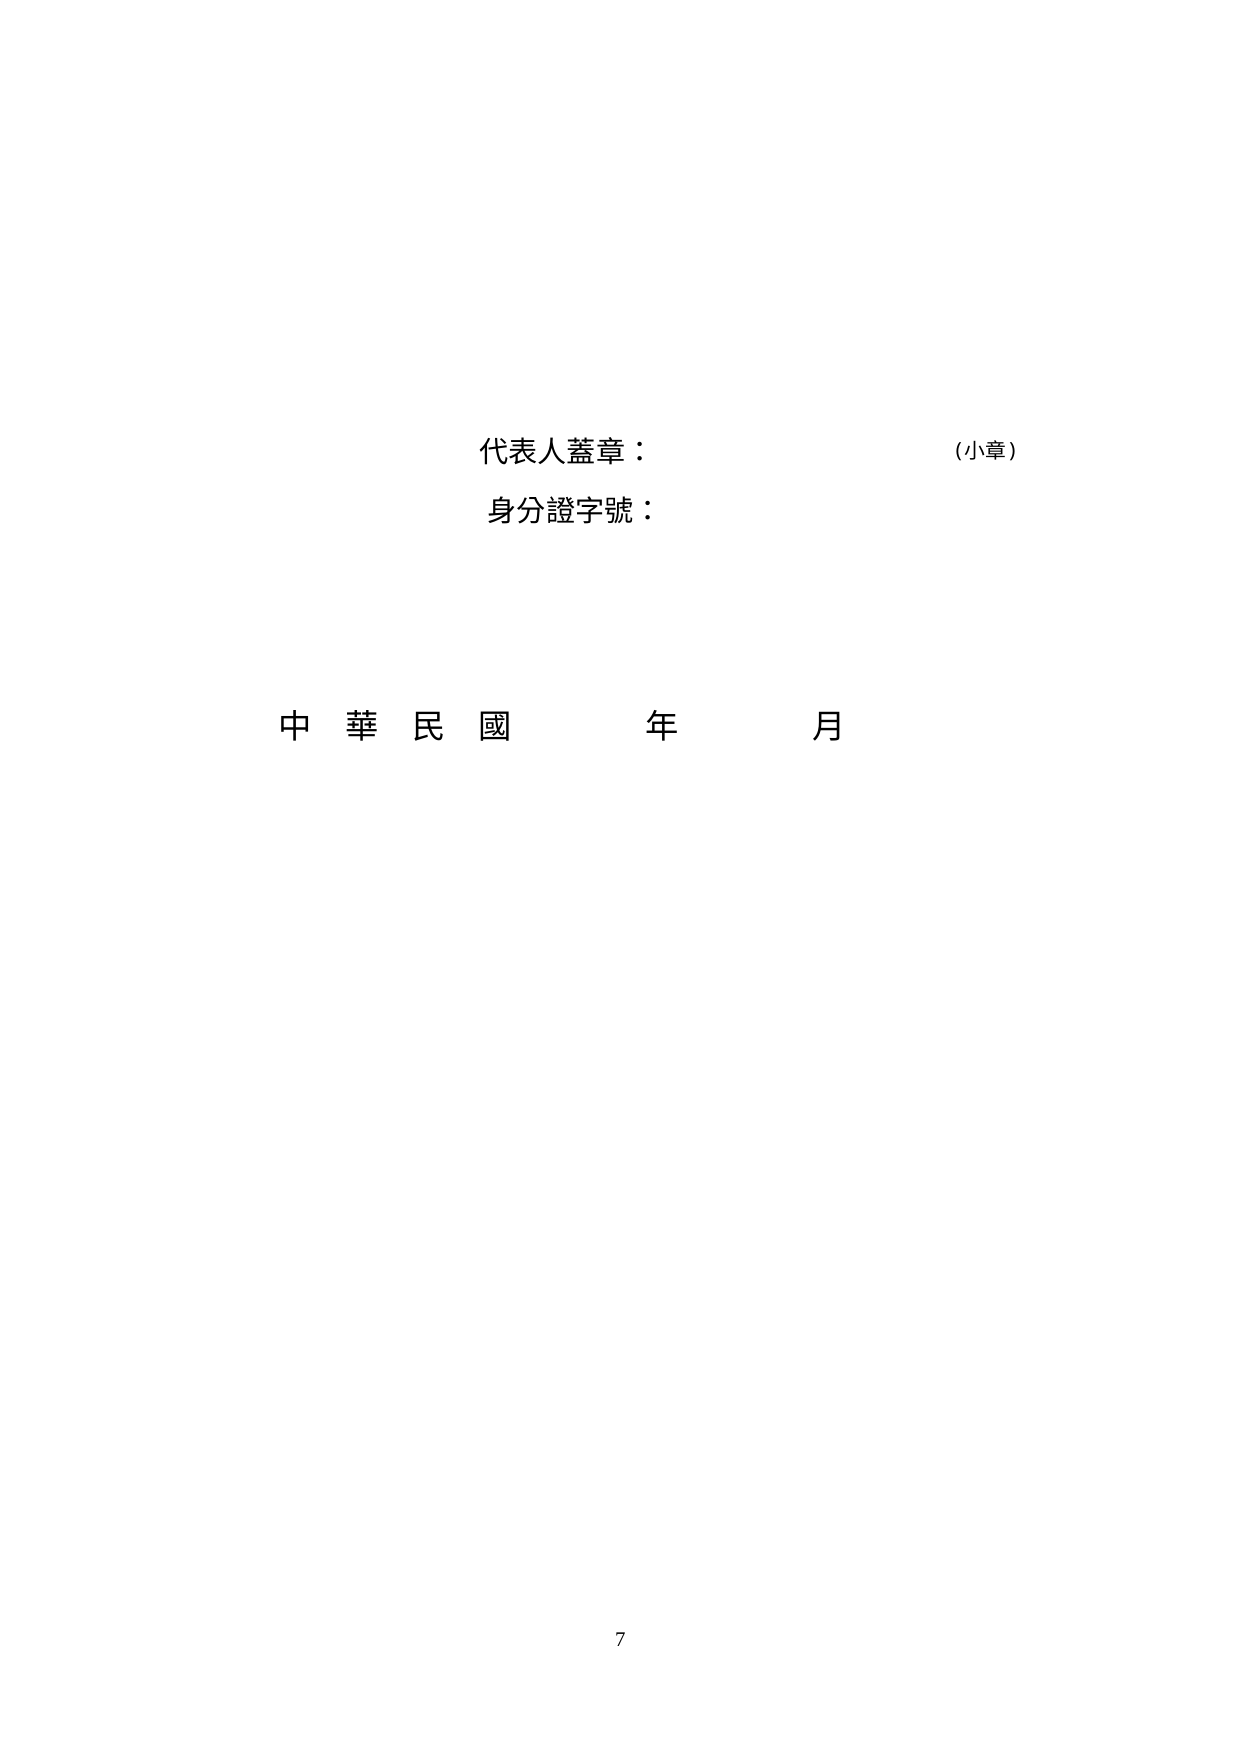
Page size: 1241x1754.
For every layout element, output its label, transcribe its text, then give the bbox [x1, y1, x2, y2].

text 身分證字號： [487, 469, 1053, 527]
text 代表人蓋章： (小章) [187, 410, 1053, 469]
text 中 華 民 國 年 月 [187, 702, 1053, 748]
